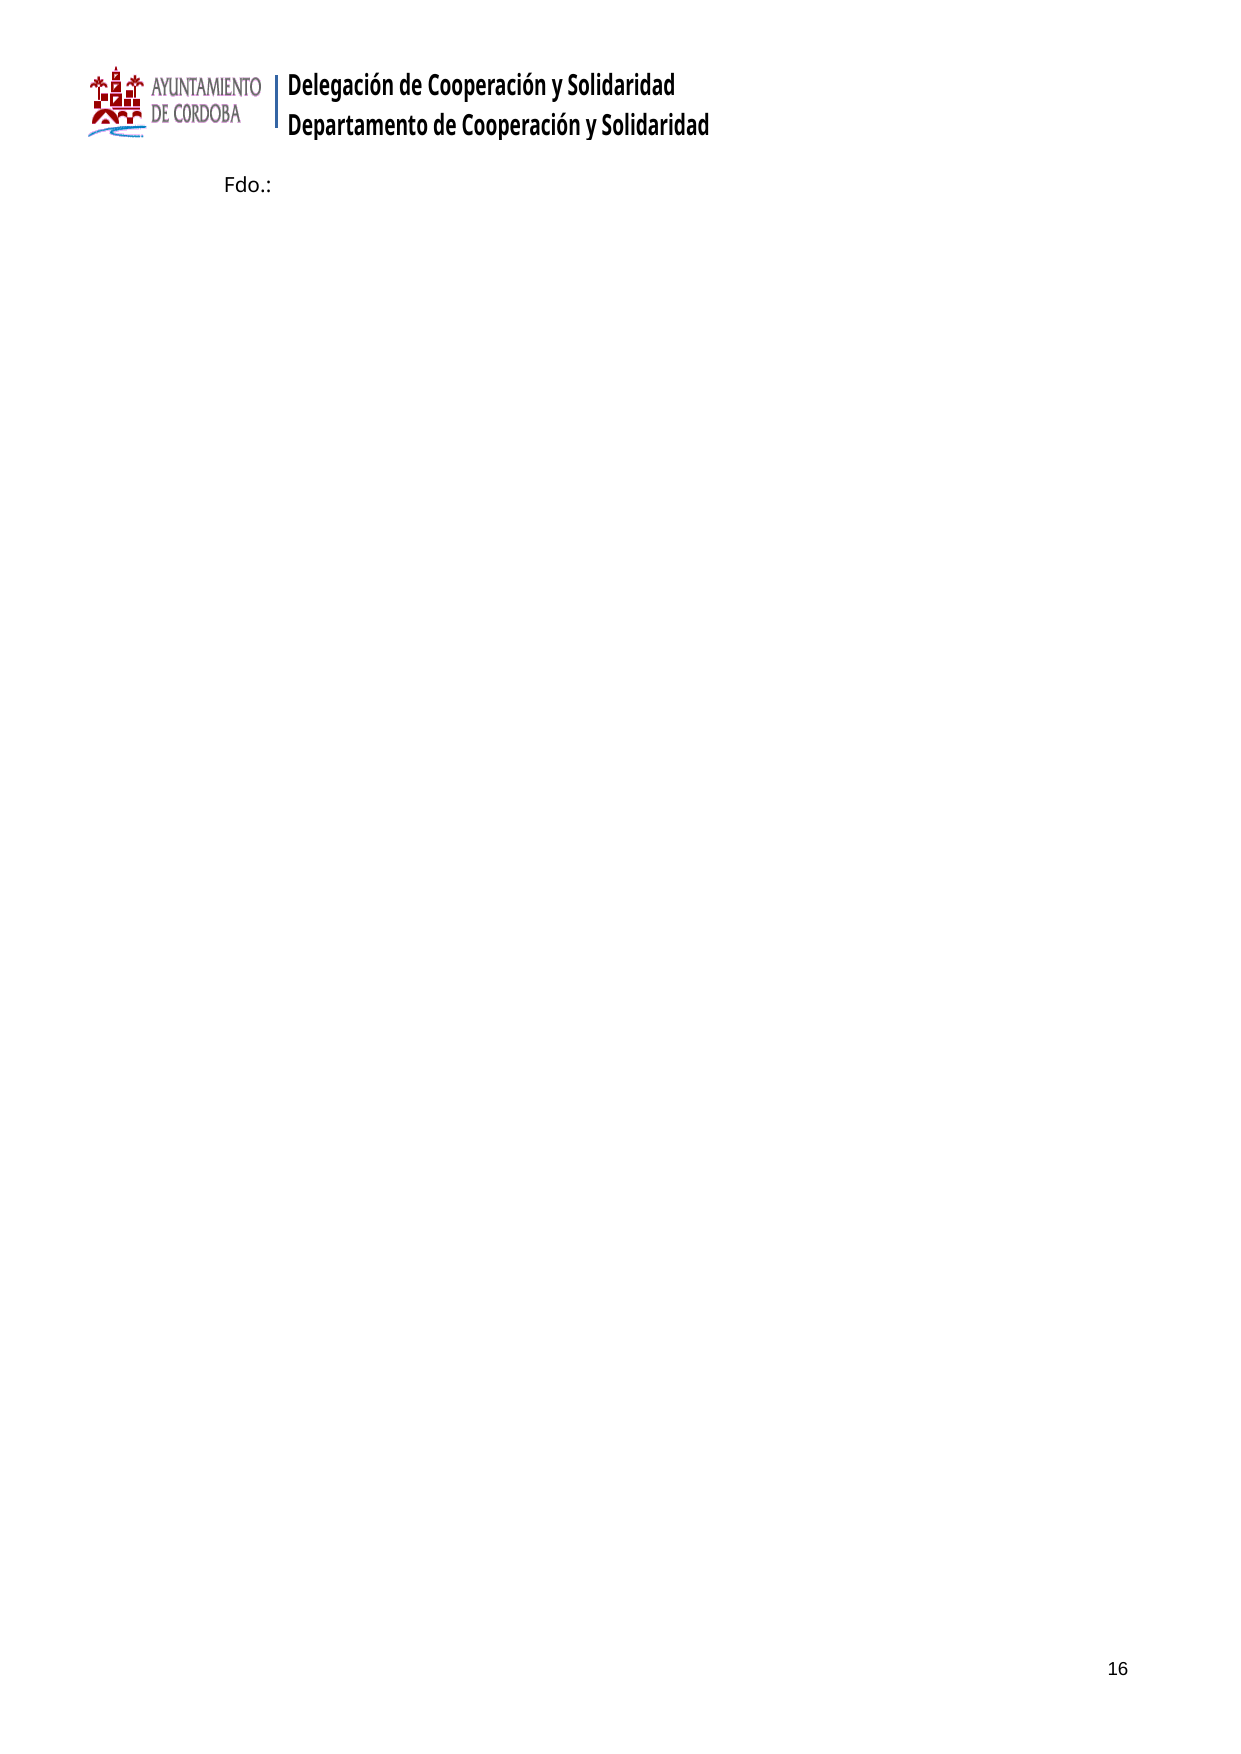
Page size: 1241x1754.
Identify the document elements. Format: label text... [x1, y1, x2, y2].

picture [88, 63, 262, 138]
text Fdo.: [150, 170, 1128, 198]
